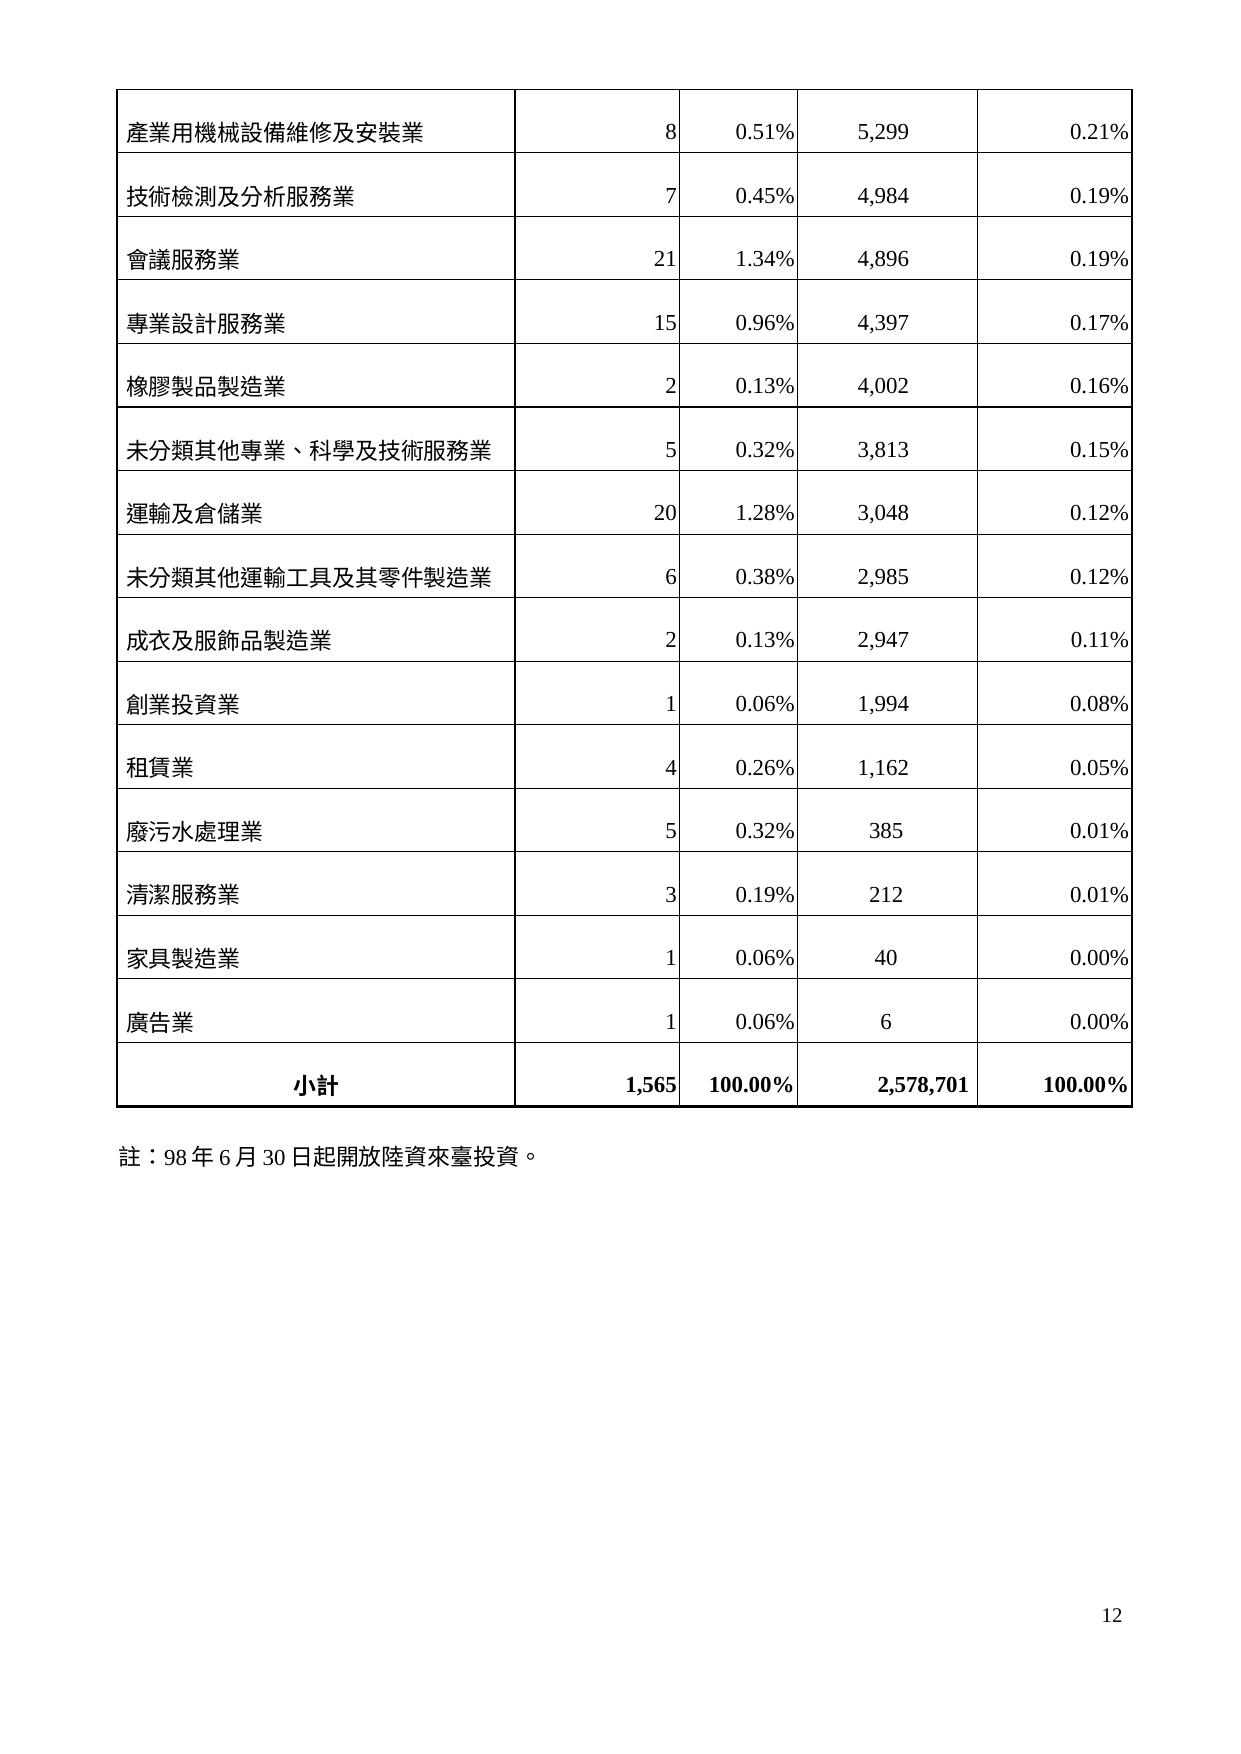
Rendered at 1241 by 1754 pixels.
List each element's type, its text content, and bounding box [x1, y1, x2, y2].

table_cell 3,048 [798, 471, 977, 533]
table_cell 0.06% [680, 979, 797, 1042]
table_cell 家具製造業 [118, 916, 514, 978]
table_cell 5 [516, 408, 679, 470]
table_cell 創業投資業 [118, 662, 514, 724]
table_cell 4,984 [798, 153, 977, 216]
table_cell 未分類其他專業、科學及技術服務業 [118, 408, 514, 470]
table_cell 0.19% [680, 852, 797, 915]
table_cell 1.28% [680, 471, 797, 533]
table_cell 0.01% [978, 789, 1131, 851]
table_cell 小計 [118, 1043, 514, 1105]
table_cell 1.34% [680, 217, 797, 279]
table_cell 385 [798, 789, 977, 851]
table_cell 0.12% [978, 535, 1131, 597]
table_cell 2 [516, 344, 679, 406]
table_cell 0.06% [680, 662, 797, 724]
table_cell 會議服務業 [118, 217, 514, 279]
table_cell 2,578,701 [798, 1043, 977, 1105]
table_cell 212 [798, 852, 977, 915]
table_cell 4,002 [798, 344, 977, 406]
table_cell 0.11% [978, 598, 1131, 661]
table_cell 1,994 [798, 662, 977, 724]
table_cell 4,896 [798, 217, 977, 279]
table_cell 產業用機械設備維修及安裝業 [118, 90, 514, 152]
table_cell 0.19% [978, 217, 1131, 279]
table_cell 4,397 [798, 280, 977, 343]
table_cell 0.45% [680, 153, 797, 216]
table_cell 0.16% [978, 344, 1131, 406]
table_cell 20 [516, 471, 679, 533]
table_cell 2,985 [798, 535, 977, 597]
table_cell 3,813 [798, 408, 977, 470]
table_cell 15 [516, 280, 679, 343]
table_cell 5,299 [798, 90, 977, 152]
table_cell 0.13% [680, 344, 797, 406]
table_cell 0.32% [680, 789, 797, 851]
table_cell 4 [516, 725, 679, 788]
table_cell 1,162 [798, 725, 977, 788]
table_cell 21 [516, 217, 679, 279]
table_cell 1 [516, 662, 679, 724]
table_cell 0.51% [680, 90, 797, 152]
table_cell 2,947 [798, 598, 977, 661]
table_cell 7 [516, 153, 679, 216]
table_cell 3 [516, 852, 679, 915]
table_cell 0.05% [978, 725, 1131, 788]
table_cell 0.17% [978, 280, 1131, 343]
table_cell 橡膠製品製造業 [118, 344, 514, 406]
table_cell 0.15% [978, 408, 1131, 470]
table_cell 未分類其他運輸工具及其零件製造業 [118, 535, 514, 597]
table_cell 清潔服務業 [118, 852, 514, 915]
table_cell 0.12% [978, 471, 1131, 533]
table_cell 100.00% [978, 1043, 1131, 1105]
table_cell 6 [798, 979, 977, 1042]
table_cell 0.26% [680, 725, 797, 788]
table_cell 0.00% [978, 979, 1131, 1042]
table_cell 8 [516, 90, 679, 152]
table_cell 專業設計服務業 [118, 280, 514, 343]
table_cell 0.00% [978, 916, 1131, 978]
table_cell 技術檢測及分析服務業 [118, 153, 514, 216]
table_cell 0.08% [978, 662, 1131, 724]
table_cell 0.96% [680, 280, 797, 343]
table_cell 運輸及倉儲業 [118, 471, 514, 533]
table_cell 租賃業 [118, 725, 514, 788]
table_cell 1 [516, 979, 679, 1042]
table_cell 6 [516, 535, 679, 597]
table_cell 廣告業 [118, 979, 514, 1042]
table_cell 0.06% [680, 916, 797, 978]
table_cell 0.13% [680, 598, 797, 661]
table_cell 0.19% [978, 153, 1131, 216]
table_cell 0.01% [978, 852, 1131, 915]
table_cell 5 [516, 789, 679, 851]
table_cell 40 [798, 916, 977, 978]
table_cell 0.21% [978, 90, 1131, 152]
table_cell 2 [516, 598, 679, 661]
table_cell 成衣及服飾品製造業 [118, 598, 514, 661]
table_cell 1 [516, 916, 679, 978]
table_cell 廢污水處理業 [118, 789, 514, 851]
table_cell 1,565 [516, 1043, 679, 1105]
table_cell 0.32% [680, 408, 797, 470]
table_cell 100.00% [680, 1043, 797, 1105]
text 註：98年6月30日起開放陸資來臺投資。 [118, 1114, 1122, 1176]
table_cell 0.38% [680, 535, 797, 597]
